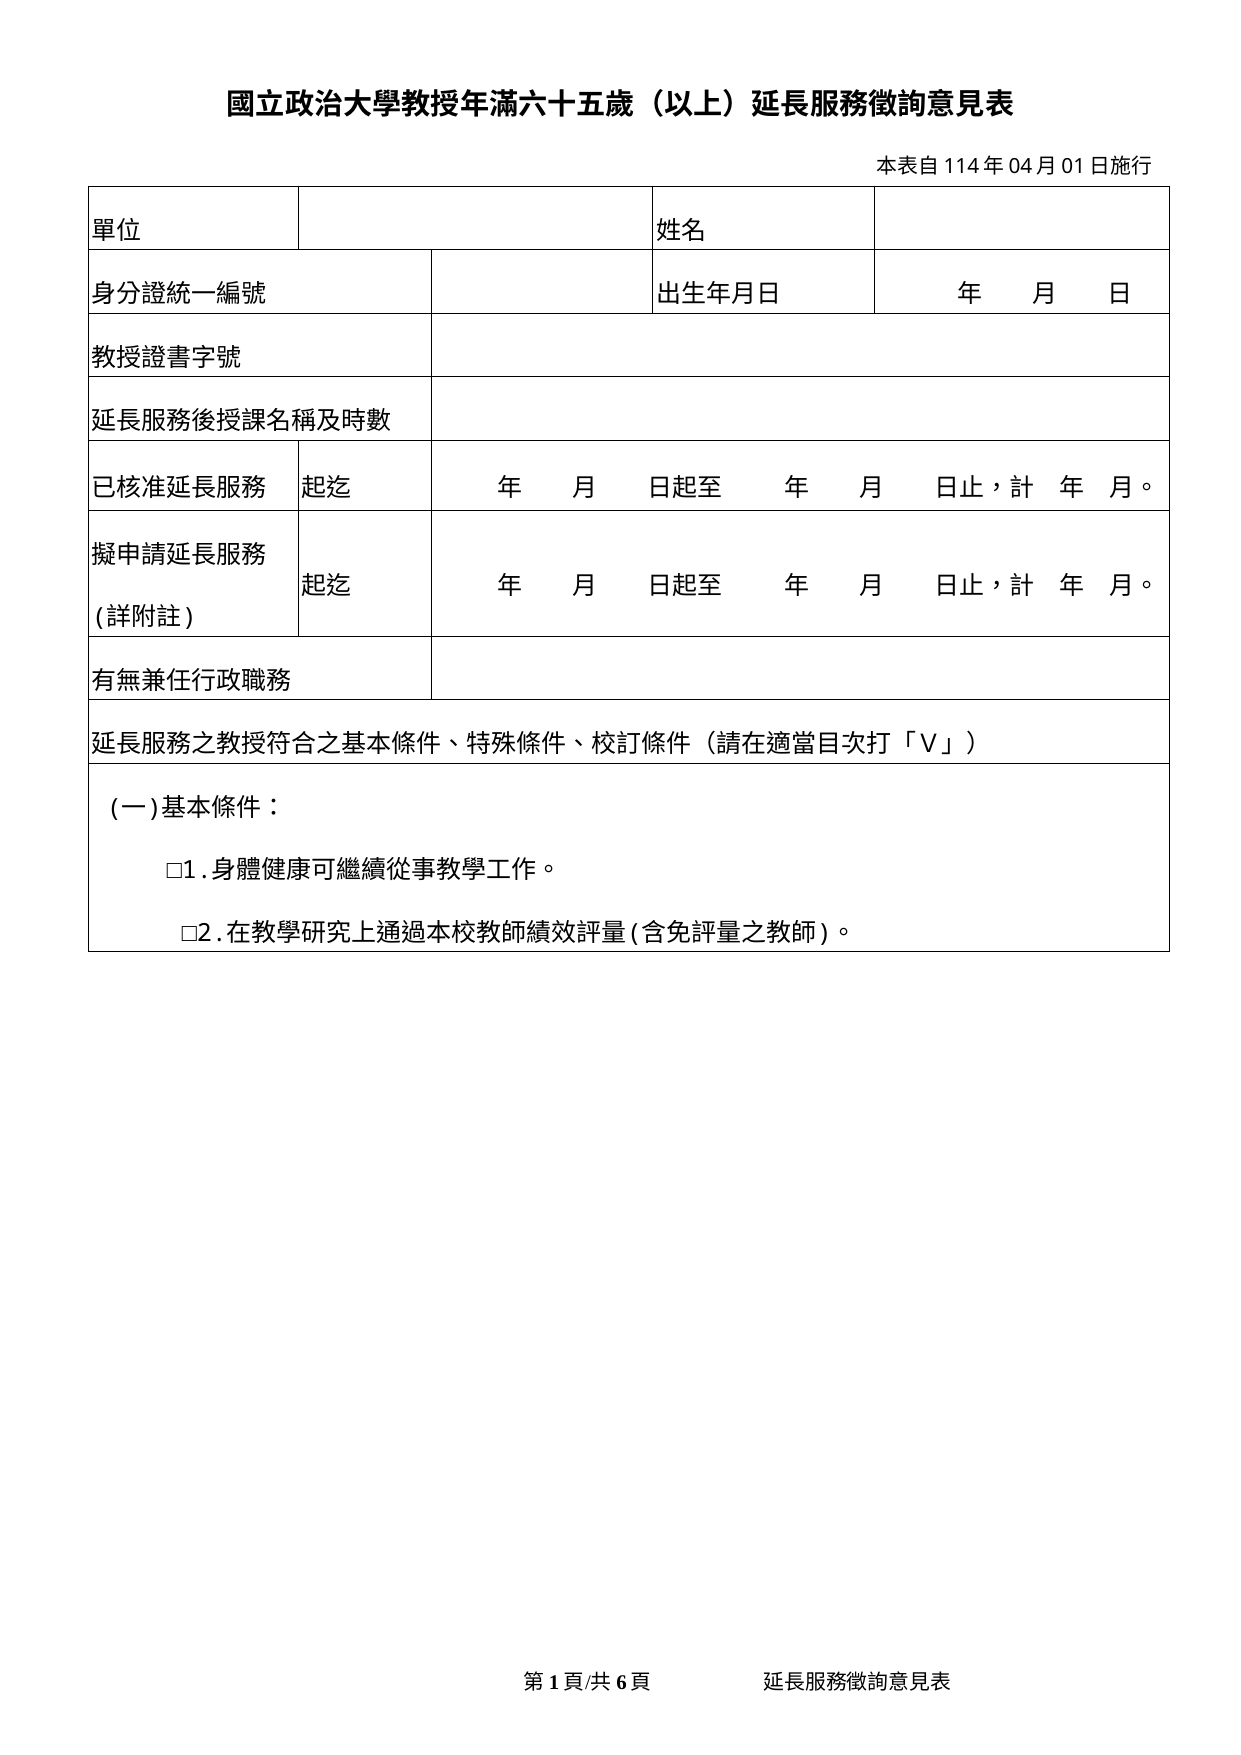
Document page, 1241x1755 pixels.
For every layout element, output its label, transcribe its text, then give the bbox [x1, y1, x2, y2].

table_cell 出生年月日 [653, 250, 874, 313]
table_cell 起迄 [299, 441, 431, 509]
table_cell 延長服務之教授符合之基本條件、特殊條件、校訂條件（請在適當目次打「Ｖ」） [89, 700, 1169, 763]
table_cell [432, 637, 1169, 699]
table_cell 年 月 日 [875, 250, 1169, 313]
table_cell 身分證統一編號 [89, 250, 431, 313]
table_cell 年 月 日起至 年 月 日止，計 年 月。 [432, 441, 1169, 509]
text 國立政治大學教授年滿六十五歲（以上）延長服務徵詢意見表 [89, 81, 1152, 123]
table_cell 已核准延長服務 [89, 441, 298, 509]
text 本表自114年04月01日施行 [89, 123, 1152, 186]
table_cell [432, 377, 1169, 440]
table_cell (一)基本條件： □1.身體健康可繼續從事教學工作。 □2.在教學研究上通過本校教師績效評量(含免評量之教師)。 [89, 764, 1169, 951]
table_cell 年 月 日起至 年 月 日止，計 年 月。 [432, 511, 1169, 636]
table_cell 起迄 [299, 511, 431, 636]
table_header 姓名 [653, 187, 874, 249]
table_cell 擬申請延長服務 (詳附註) [89, 511, 298, 636]
table_cell [432, 314, 1169, 376]
table_header [299, 187, 652, 249]
table_cell 教授證書字號 [89, 314, 431, 376]
table_header 單位 [89, 187, 298, 249]
table_cell 延長服務後授課名稱及時數 [89, 377, 431, 440]
table_header [875, 187, 1169, 249]
table_cell [432, 250, 652, 313]
table_cell 有無兼任行政職務 [89, 637, 431, 699]
